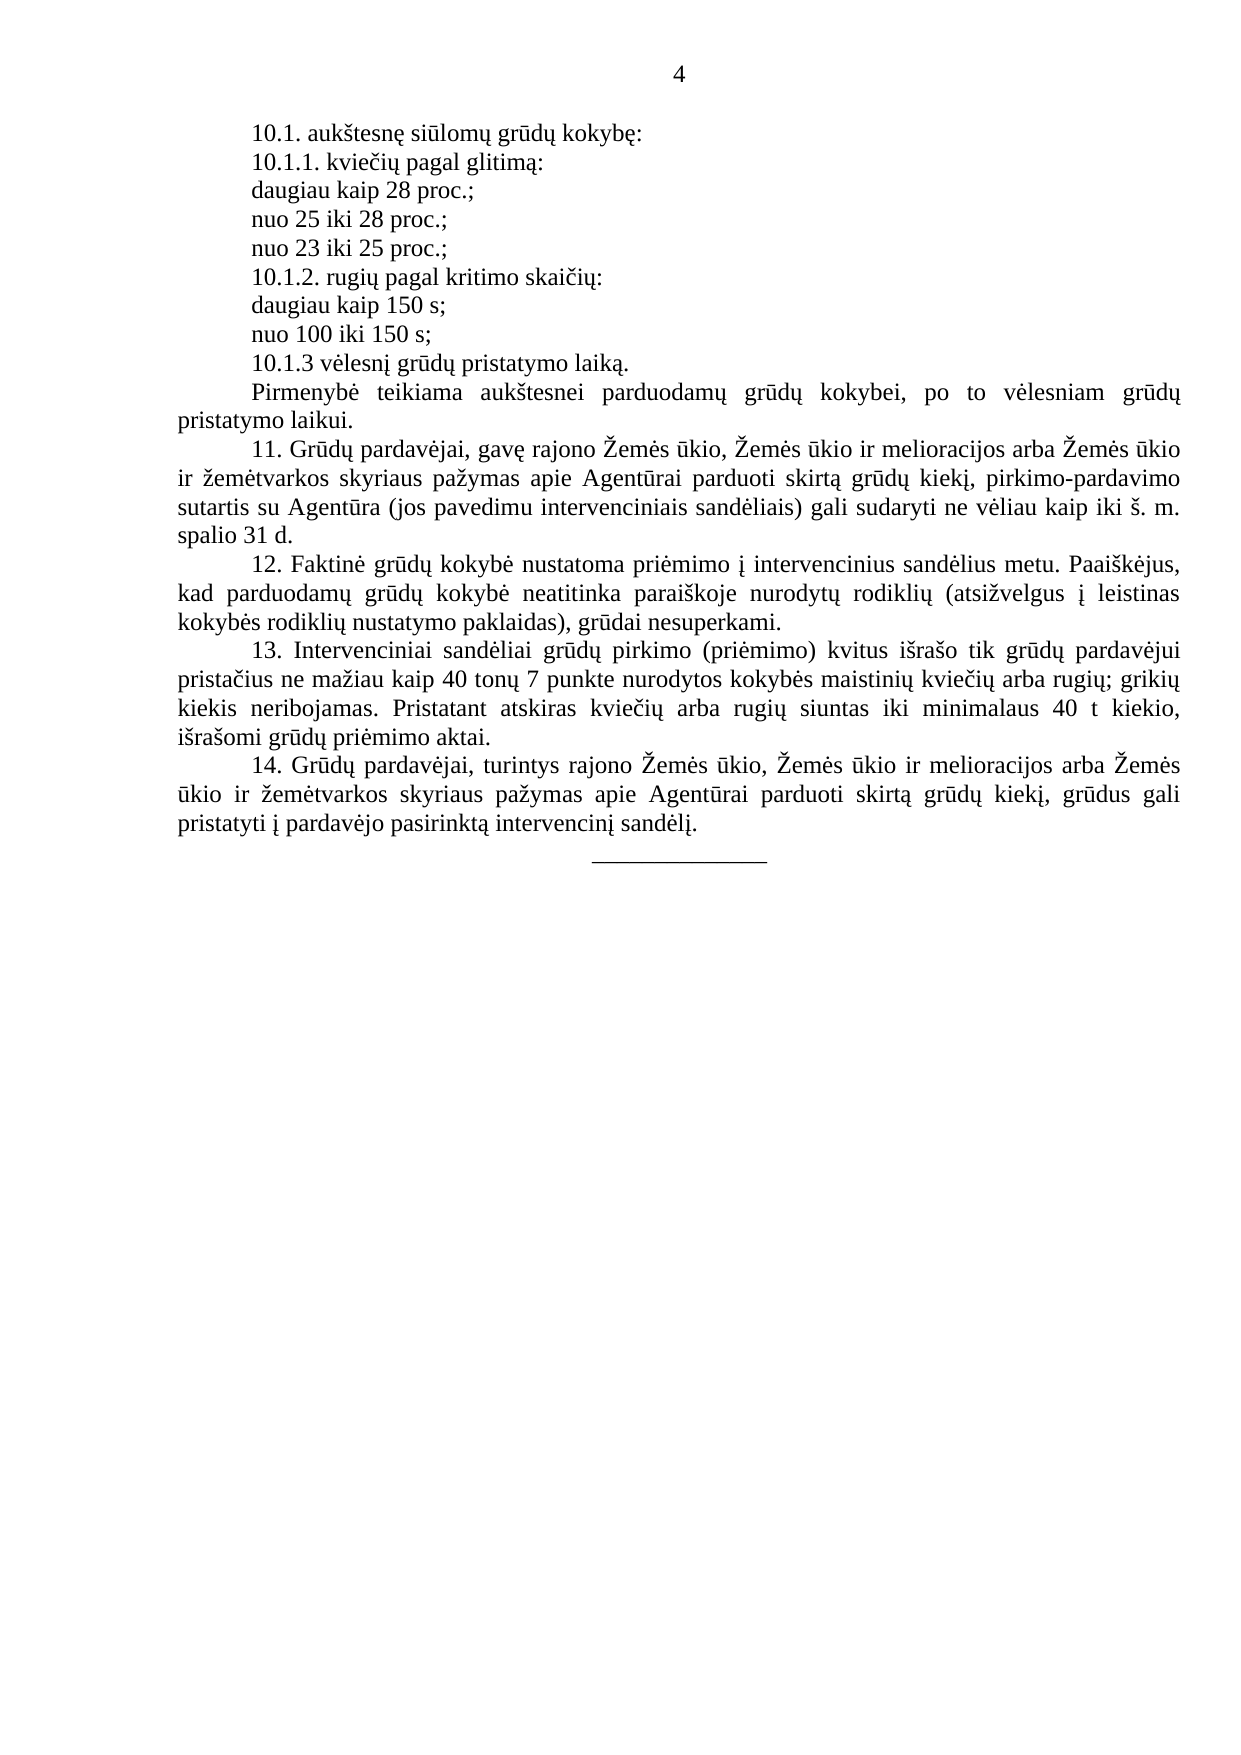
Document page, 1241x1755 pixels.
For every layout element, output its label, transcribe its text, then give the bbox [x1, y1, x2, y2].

text 13. Intervenciniai sandėliai grūdų pirkimo (priėmimo) kvitus išrašo tik grūdų pardavėjui pristačius ne mažiau kaip 40 tonų 7 punkte nurodytos kokybės maistinių kviečių arba rugių; grikių kiekis neribojamas. Pristatant atskiras kviečių arba rugių siuntas iki minimalaus 40 t kiekio, išrašomi grūdų priėmimo aktai. [177, 636, 1181, 751]
text daugiau kaip 28 proc.; [177, 176, 1181, 204]
text daugiau kaip 150 s; [177, 291, 1181, 319]
text 10.1.3 vėlesnį grūdų pristatymo laiką. [177, 348, 1181, 377]
text ______________ [177, 837, 1181, 866]
text 12. Faktinė grūdų kokybė nustatoma priėmimo į intervencinius sandėlius metu. Paaiškėjus, kad parduodamų grūdų kokybė neatitinka paraiškoje nurodytų rodiklių (atsižvelgus į leistinas kokybės rodiklių nustatymo paklaidas), grūdai nesuperkami. [177, 549, 1181, 636]
text nuo 100 iki 150 s; [177, 319, 1181, 348]
text Pirmenybė teikiama aukštesnei parduodamų grūdų kokybei, po to vėlesniam grūdų pristatymo laikui. [177, 377, 1181, 434]
text 10.1.1. kviečių pagal glitimą: [177, 147, 1181, 176]
text 14. Grūdų pardavėjai, turintys rajono Žemės ūkio, Žemės ūkio ir melioracijos arba Žemės ūkio ir žemėtvarkos skyriaus pažymas apie Agentūrai parduoti skirtą grūdų kiekį, grūdus gali pristatyti į pardavėjo pasirinktą intervencinį sandėlį. [177, 751, 1181, 837]
text 11. Grūdų pardavėjai, gavę rajono Žemės ūkio, Žemės ūkio ir melioracijos arba Žemės ūkio ir žemėtvarkos skyriaus pažymas apie Agentūrai parduoti skirtą grūdų kiekį, pirkimo-pardavimo sutartis su Agentūra (jos pavedimu intervenciniais sandėliais) gali sudaryti ne vėliau kaip iki š. m. spalio 31 d. [177, 434, 1181, 549]
text 10.1. aukštesnę siūlomų grūdų kokybę: [177, 118, 1181, 147]
text nuo 25 iki 28 proc.; [177, 204, 1181, 233]
text 10.1.2. rugių pagal kritimo skaičių: [177, 262, 1181, 291]
text nuo 23 iki 25 proc.; [177, 233, 1181, 262]
